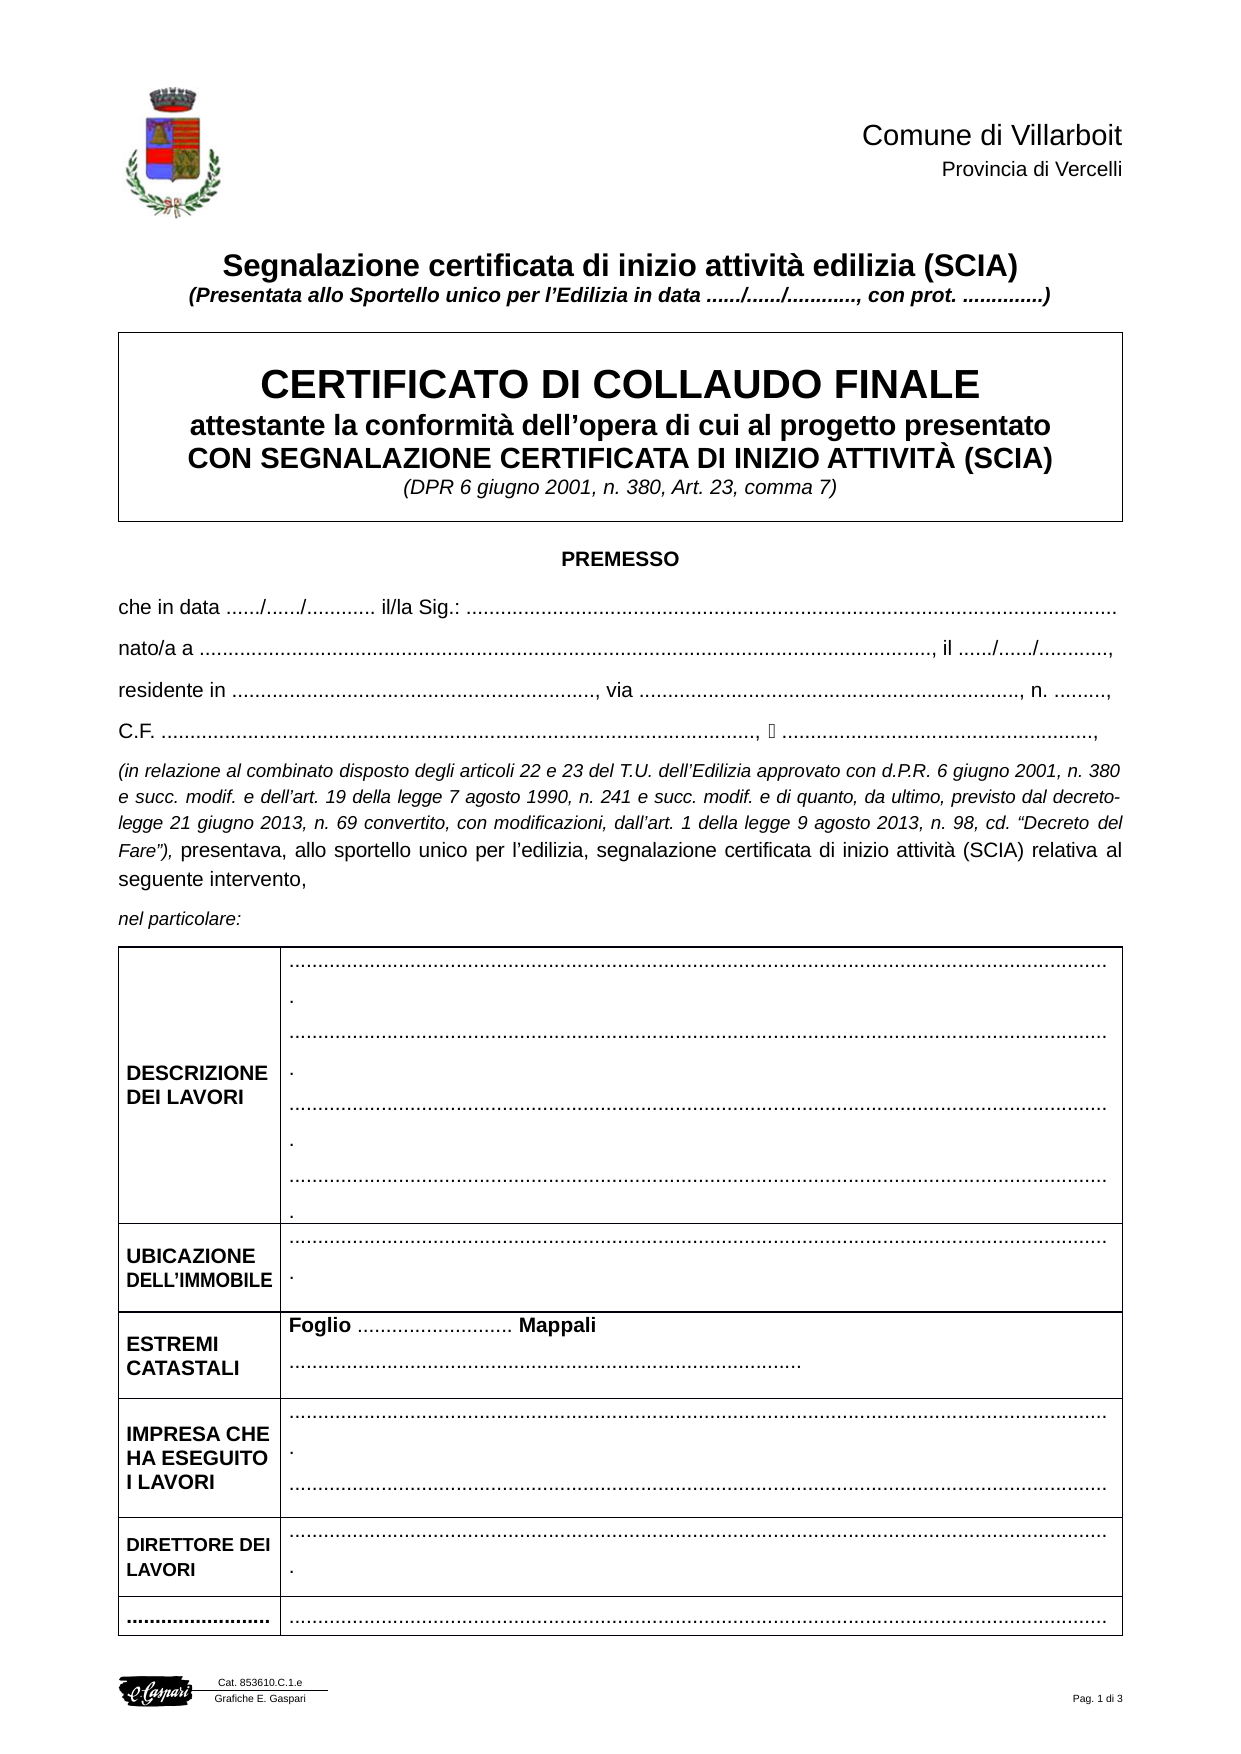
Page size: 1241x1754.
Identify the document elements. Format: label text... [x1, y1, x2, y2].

picture [122, 87, 224, 219]
text residente in ..............................................................., via .................................................................., n. ........., [118, 677, 1122, 701]
table_cell DIRETTORE DEI LAVORI [119, 1518, 280, 1596]
text nel particolare: [118, 908, 1122, 930]
title Segnalazione certificata di inizio attività edilizia (SCIA) [118, 247, 1122, 283]
text C.F. .......................................................................................................,  ......................................................, [118, 719, 1122, 743]
table_cell ............................................................................................................................................... ............................................................................................................................................... Cod. Fisc. ..................................................................  ..................................................... [281, 1399, 1122, 1517]
table_cell ......................... [119, 1597, 280, 1635]
text che in data ....../....../............ il/la Sig.: ................................................................................................................. [118, 595, 1122, 619]
picture [118, 1675, 193, 1707]
table_cell ............................................................................................................................................... ............................................................................................................................................... [281, 1518, 1122, 1596]
table_cell UBICAZIONE DELL’IMMOBILE [119, 1224, 280, 1311]
text Provincia di Vercelli [224, 157, 1122, 181]
text (in relazione al combinato disposto degli articoli 22 e 23 del T.U. dell’Edilizia approvato con d.P.R. 6 giugno 2001, n. 380 e succ. modif. e dell’art. 19 della legge 7 agosto 1990, n. 241 e succ. modif. e di quanto, da ultimo, previsto dal decreto-legge 21 giugno 2013, n. 69 convertito, con modificazioni, dall’art. 1 della legge 9 agosto 2013, n. 98, cd. “Decreto del Fare”), presentava, allo sportello unico per l’edilizia, segnalazione certificata di inizio attività (SCIA) relativa al seguente intervento, [118, 760, 1122, 891]
table_cell Foglio ........................... Mappali ......................................................................................... ............................................................................................................................................... [281, 1313, 1122, 1398]
table_header DESCRIZIONE DEI LAVORI [119, 948, 280, 1223]
table_cell ESTREMI CATASTALI [119, 1313, 280, 1398]
text nato/a a ..............................................................................................................................., il ....../....../............, [118, 636, 1122, 660]
table_cell ............................................................................................................................................... ............................................................................................................................................... [281, 1597, 1122, 1635]
subtitle PREMESSO [118, 547, 1122, 571]
table_header CERTIFICATO DI COLLAUDO FINALE attestante la conformità dell’opera di cui al progetto presentato CON SEGNALAZIONE CERTIFICATA DI INIZIO ATTIVITÀ (SCIA) (DPR 6 giugno 2001, n. 380, Art. 23, comma 7) [119, 333, 1122, 521]
table_cell IMPRESA CHE HA ESEGUITO I LAVORI [119, 1399, 280, 1517]
text Comune di Villarboit [224, 118, 1122, 152]
text (Presentata allo Sportello unico per l’Edilizia in data ....../....../............, con prot. ..............) [118, 283, 1122, 307]
table_header ............................................................................................................................................... ............................................................................................................................................... ............................................................................................................................................... ............................................................................................................................................... [281, 948, 1122, 1223]
table_cell ............................................................................................................................................... ............................................................................................................................................... [281, 1224, 1122, 1311]
